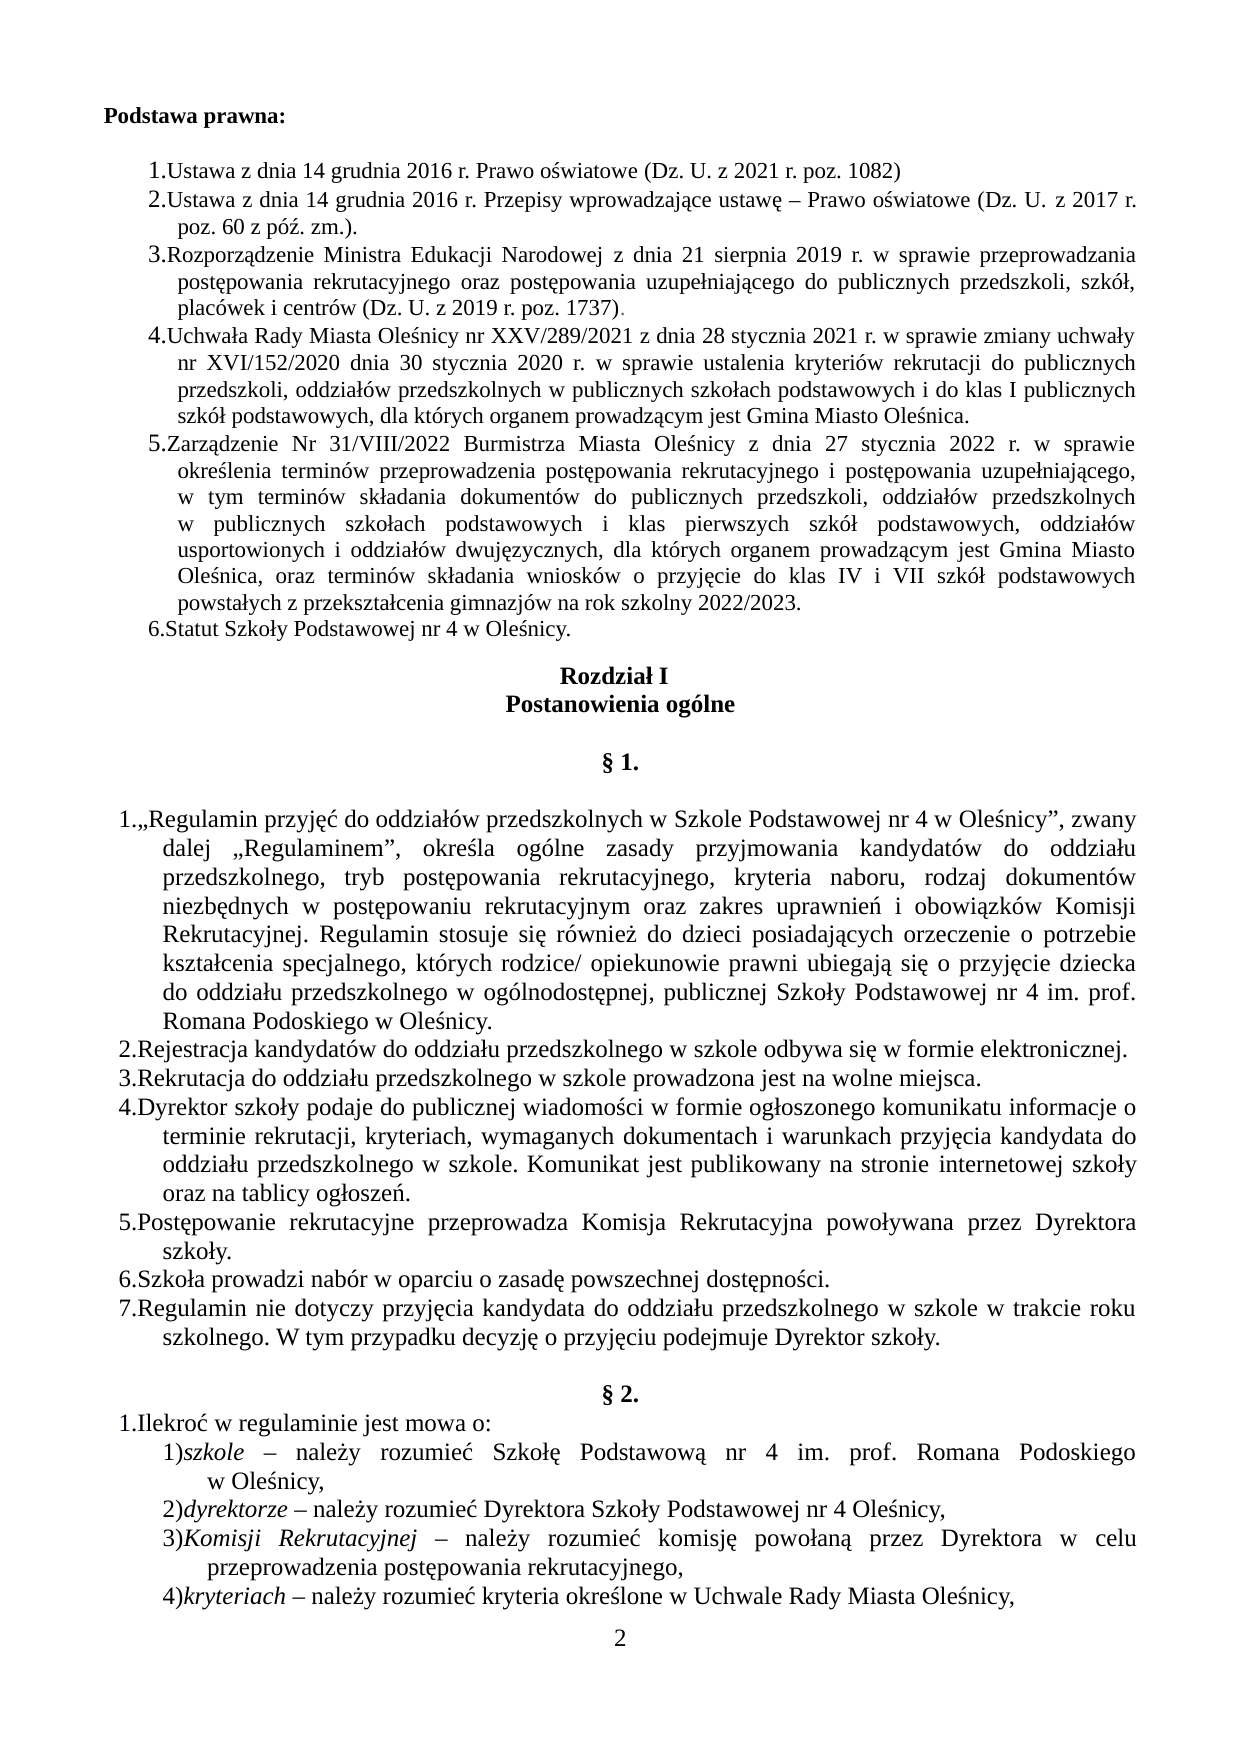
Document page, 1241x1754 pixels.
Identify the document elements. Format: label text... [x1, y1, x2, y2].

list kryteriach – należy rozumieć kryteria określone w Uchwale Rady Miasta Oleśnicy, [162, 1581, 1137, 1609]
list Ustawa z dnia 14 grudnia 2016 r. Prawo oświatowe (Dz. U. z 2021 r. poz. 1082) [148, 155, 1137, 184]
text Podstawa prawna: [103, 102, 1137, 129]
list Zarządzenie Nr 31/VIII/2022 Burmistrza Miasta Oleśnicy z dnia 27 stycznia 2022 r. w sprawie określenia terminów przeprowadzenia postępowania rekrutacyjnego i postępowania uzupełniającego, w tym terminów składania dokumentów do publicznych przedszkoli, oddziałów przedszkolnych w publicznych szkołach podstawowych i klas pierwszych szkół podstawowych, oddziałów usportowionych i oddziałów dwujęzycznych, dla których organem prowadzącym jest Gmina Miasto Oleśnica, oraz terminów składania wniosków o przyjęcie do klas IV i VII szkół podstawowych powstałych z przekształcenia gimnazjów na rok szkolny 2022/2023. [148, 428, 1137, 615]
list Dyrektor szkoły podaje do publicznej wiadomości w formie ogłoszonego komunikatu informacje o terminie rekrutacji, kryteriach, wymaganych dokumentach i warunkach przyjęcia kandydata do oddziału przedszkolnego w szkole. Komunikat jest publikowany na stronie internetowej szkoły oraz na tablicy ogłoszeń. [118, 1092, 1137, 1207]
text § 2. [103, 1379, 1137, 1408]
list Ilekroć w regulaminie jest mowa o: [118, 1408, 1137, 1437]
list Szkoła prowadzi nabór w oparciu o zasadę powszechnej dostępności. [118, 1264, 1137, 1293]
list Komisji Rekrutacyjnej – należy rozumieć komisję powołaną przez Dyrektora w celu przeprowadzenia postępowania rekrutacyjnego, [162, 1523, 1137, 1581]
list Rejestracja kandydatów do oddziału przedszkolnego w szkole odbywa się w formie elektronicznej. [118, 1034, 1137, 1063]
list Rekrutacja do oddziału przedszkolnego w szkole prowadzona jest na wolne miejsca. [118, 1063, 1137, 1092]
list Statut Szkoły Podstawowej nr 4 w Oleśnicy. [148, 615, 1137, 642]
list Rozporządzenie Ministra Edukacji Narodowej z dnia 21 sierpnia 2019 r. w sprawie przeprowadzania postępowania rekrutacyjnego oraz postępowania uzupełniającego do publicznych przedszkoli, szkół, placówek i centrów (Dz. U. z 2019 r. poz. 1737). [148, 239, 1137, 321]
list Ustawa z dnia 14 grudnia 2016 r. Przepisy wprowadzające ustawę – Prawo oświatowe (Dz. U. z 2017 r. poz. 60 z póź. zm.). [148, 184, 1137, 239]
text Rozdział I [103, 661, 1137, 689]
list Postępowanie rekrutacyjne przeprowadza Komisja Rekrutacyjna powoływana przez Dyrektora szkoły. [118, 1207, 1137, 1264]
list „Regulamin przyjęć do oddziałów przedszkolnych w Szkole Podstawowej nr 4 w Oleśnicy”, zwany dalej „Regulaminem”, określa ogólne zasady przyjmowania kandydatów do oddziału przedszkolnego, tryb postępowania rekrutacyjnego, kryteria naboru, rodzaj dokumentów niezbędnych w postępowaniu rekrutacyjnym oraz zakres uprawnień i obowiązków Komisji Rekrutacyjnej. Regulamin stosuje się również do dzieci posiadających orzeczenie o potrzebie kształcenia specjalnego, których rodzice/ opiekunowie prawni ubiegają się o przyjęcie dziecka do oddziału przedszkolnego w ogólnodostępnej, publicznej Szkoły Podstawowej nr 4 im. prof. Romana Podoskiego w Oleśnicy. [118, 804, 1137, 1034]
text § 1. [103, 747, 1137, 776]
list dyrektorze – należy rozumieć Dyrektora Szkoły Podstawowej nr 4 Oleśnicy, [162, 1494, 1137, 1523]
list Uchwała Rady Miasta Oleśnicy nr XXV/289/2021 z dnia 28 stycznia 2021 r. w sprawie zmiany uchwały nr XVI/152/2020 dnia 30 stycznia 2020 r. w sprawie ustalenia kryteriów rekrutacji do publicznych przedszkoli, oddziałów przedszkolnych w publicznych szkołach podstawowych i do klas I publicznych szkół podstawowych, dla których organem prowadzącym jest Gmina Miasto Oleśnica. [148, 321, 1137, 428]
list Regulamin nie dotyczy przyjęcia kandydata do oddziału przedszkolnego w szkole w trakcie roku szkolnego. W tym przypadku decyzję o przyjęciu podejmuje Dyrektor szkoły. [118, 1293, 1137, 1351]
text Postanowienia ogólne [103, 689, 1137, 718]
list szkole – należy rozumieć Szkołę Podstawową nr 4 im. prof. Romana Podoskiego w Oleśnicy, [162, 1437, 1137, 1494]
